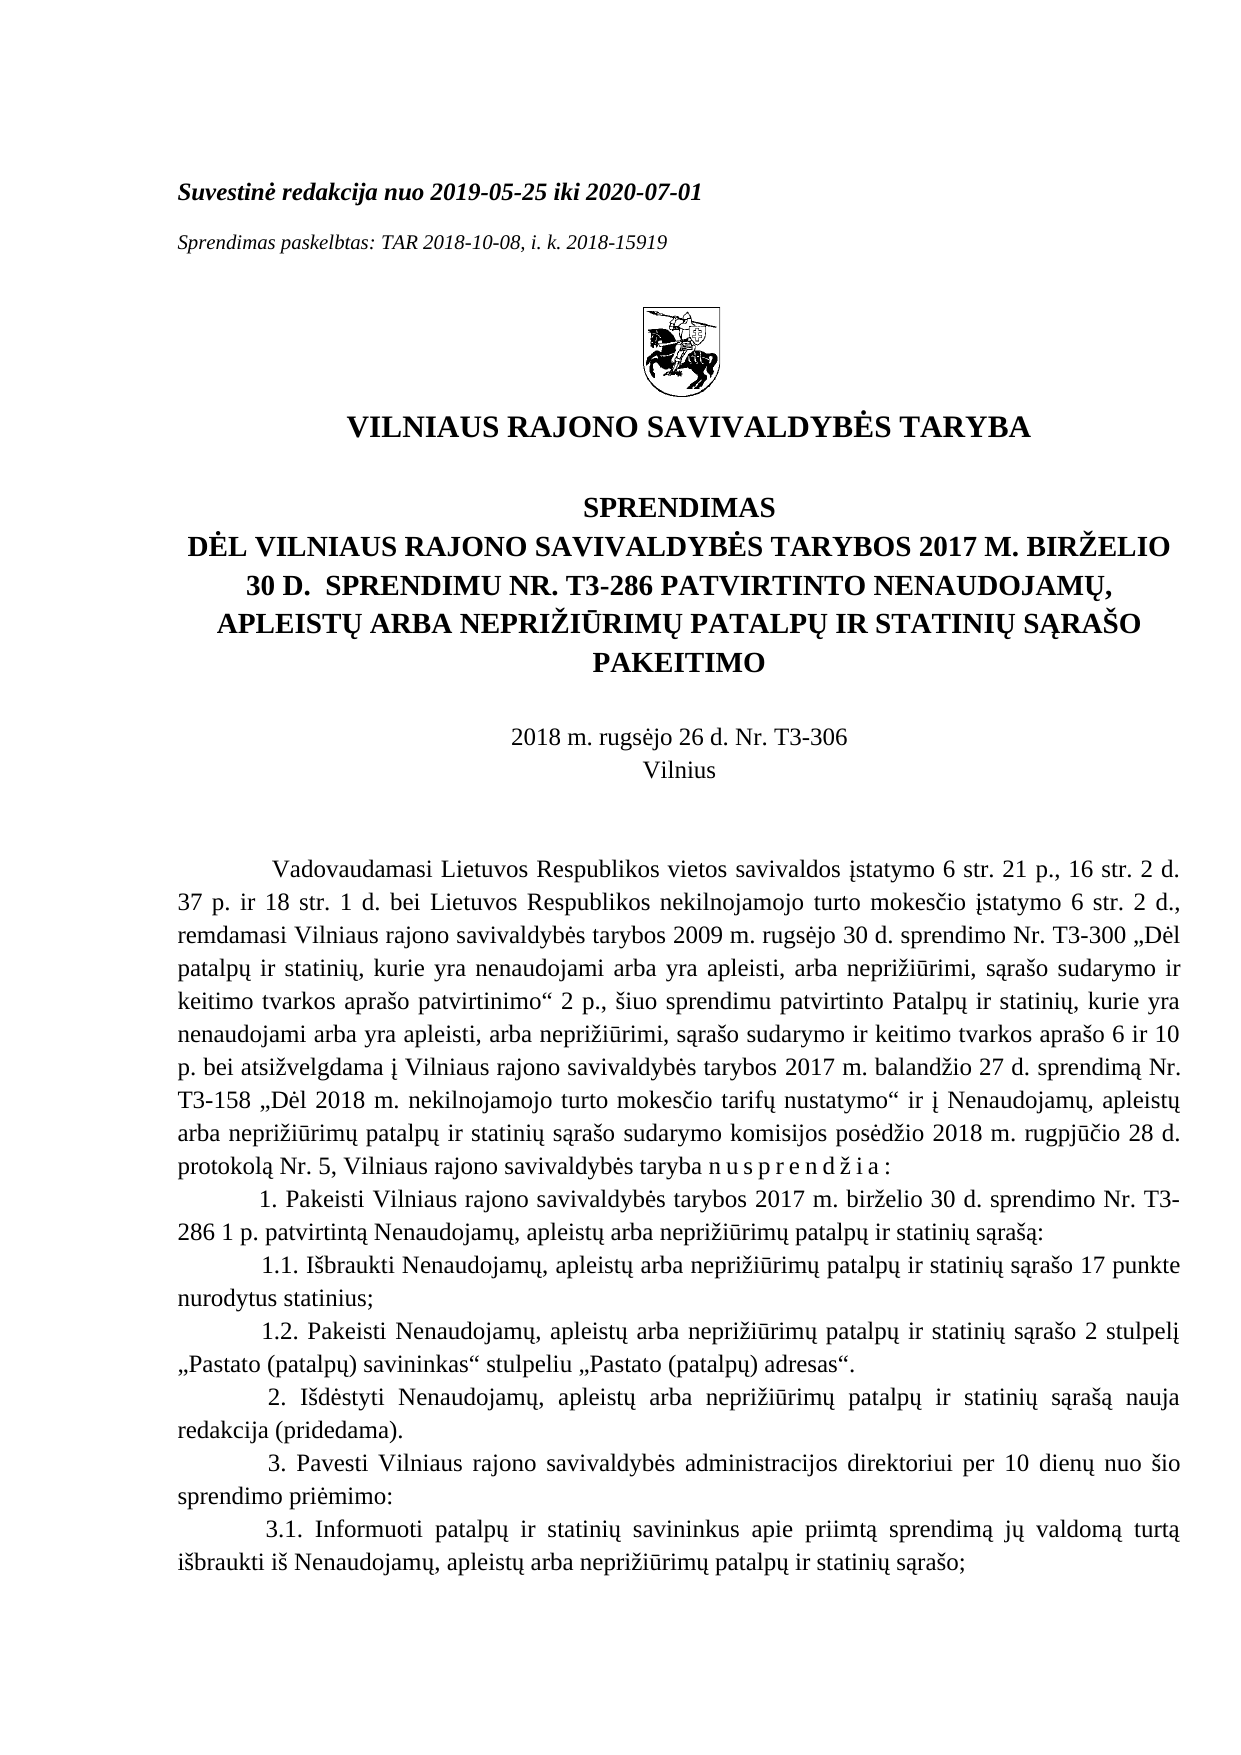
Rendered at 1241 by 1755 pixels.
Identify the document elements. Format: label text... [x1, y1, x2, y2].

text Suvestinė redakcija nuo 2019-05-25 iki 2020-07-01 [177, 177, 1181, 206]
text 3.1. Informuoti patalpų ir statinių savininkus apie priimtą sprendimą jų valdomą turtą išbraukti iš Nenaudojamų, apleistų arba neprižiūrimų patalpų ir statinių sąrašo; [177, 1514, 1181, 1576]
text Sprendimas paskelbtas: TAR 2018-10-08, i. k. 2018-15919 [177, 230, 1181, 254]
text 2018 m. rugsėjo 26 d. Nr. T3-306 [177, 722, 1181, 751]
text DĖL VILNIAUS RAJONO SAVIVALDYBĖS TARYBOS 2017 M. BIRŽELIO 30 D. SPRENDIMU NR. T3-286 PATVIRTINTO NENAUDOJAMŲ, APLEISTŲ ARBA NEPRIŽIŪRIMŲ PATALPŲ IR STATINIŲ SĄRAŠO PAKEITIMO [177, 529, 1181, 678]
text VILNIAUS RAJONO SAVIVALDYBĖS TARYBA [192, 408, 1186, 444]
text 1.2. Pakeisti Nenaudojamų, apleistų arba neprižiūrimų patalpų ir statinių sąrašo 2 stulpelį „Pastato (patalpų) savininkas“ stulpeliu „Pastato (patalpų) adresas“. [177, 1316, 1181, 1378]
text 3. Pavesti Vilniaus rajono savivaldybės administracijos direktoriui per 10 dienų nuo šio sprendimo priėmimo: [177, 1448, 1181, 1510]
text 1.1. Išbraukti Nenaudojamų, apleistų arba neprižiūrimų patalpų ir statinių sąrašo 17 punkte nurodytus statinius; [177, 1250, 1181, 1312]
text Vadovaudamasi Lietuvos Respublikos vietos savivaldos įstatymo 6 str. 21 p., 16 str. 2 d. 37 p. ir 18 str. 1 d. bei Lietuvos Respublikos nekilnojamojo turto mokesčio įstatymo 6 str. 2 d., remdamasi Vilniaus rajono savivaldybės tarybos 2009 m. rugsėjo 30 d. sprendimo Nr. T3-300 „Dėl patalpų ir statinių, kurie yra nenaudojami arba yra apleisti, arba neprižiūrimi, sąrašo sudarymo ir keitimo tvarkos aprašo patvirtinimo“ 2 p., šiuo sprendimu patvirtinto Patalpų ir statinių, kurie yra nenaudojami arba yra apleisti, arba neprižiūrimi, sąrašo sudarymo ir keitimo tvarkos aprašo 6 ir 10 p. bei atsižvelgdama į Vilniaus rajono savivaldybės tarybos 2017 m. balandžio 27 d. sprendimą Nr. T3-158 „Dėl 2018 m. nekilnojamojo turto mokesčio tarifų nustatymo“ ir į Nenaudojamų, apleistų arba neprižiūrimų patalpų ir statinių sąrašo sudarymo komisijos posėdžio 2018 m. rugpjūčio 28 d. protokolą Nr. 5, Vilniaus rajono savivaldybės taryba nusprendžia: [177, 854, 1181, 1180]
text SPRENDIMAS [177, 491, 1181, 524]
text 2. Išdėstyti Nenaudojamų, apleistų arba neprižiūrimų patalpų ir statinių sąrašą nauja redakcija (pridedama). [177, 1382, 1181, 1444]
text Vilnius [177, 755, 1181, 784]
text 1. Pakeisti Vilniaus rajono savivaldybės tarybos 2017 m. birželio 30 d. sprendimo Nr. T3-286 1 p. patvirtintą Nenaudojamų, apleistų arba neprižiūrimų patalpų ir statinių sąrašą: [177, 1184, 1181, 1246]
